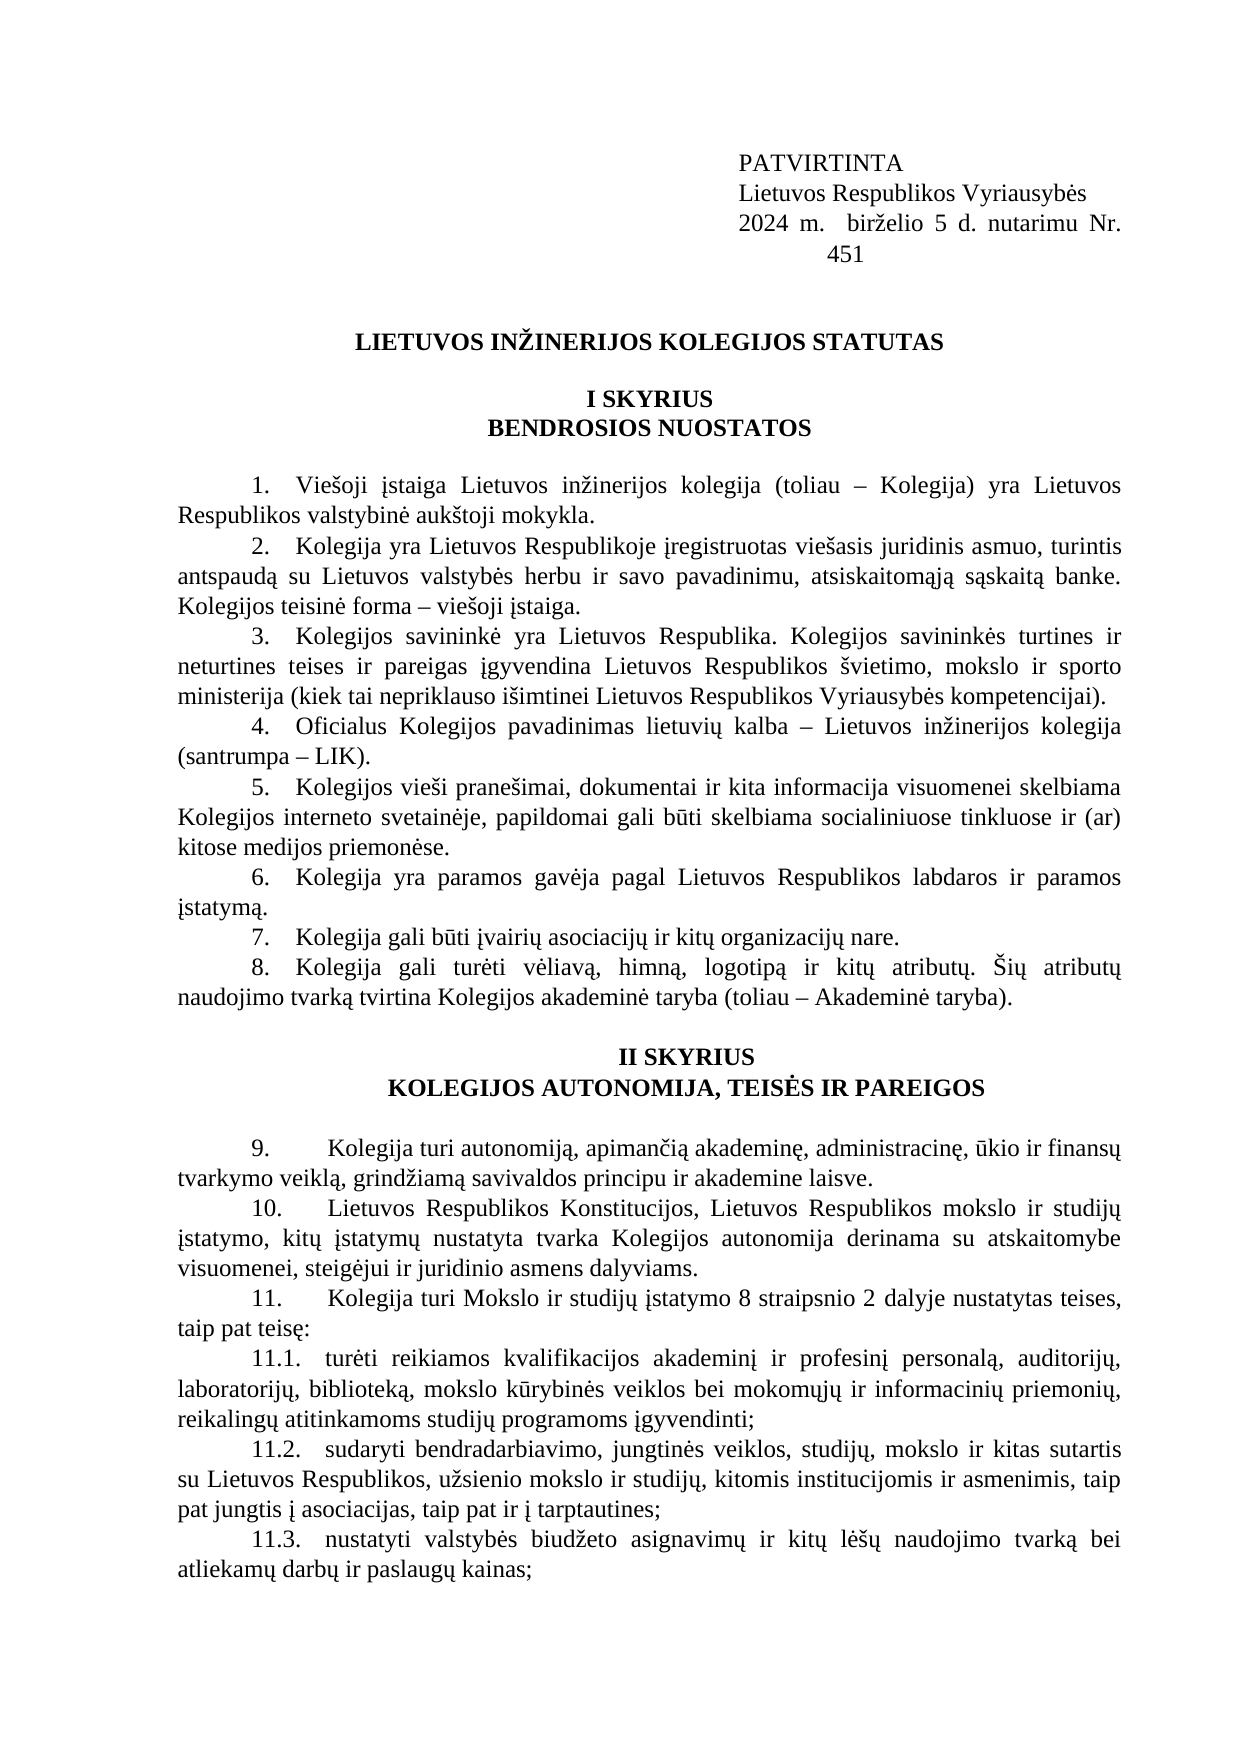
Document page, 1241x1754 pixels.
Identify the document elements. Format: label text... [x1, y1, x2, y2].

text KOLEGIJOS AUTONOMIJA, TEISĖS IR PAREIGOS [177, 1073, 1122, 1101]
text 9. Kolegija turi autonomiją, apimančią akademinę, administracinę, ūkio ir finansų tvarkymo veiklą, grindžiamą savivaldos principu ir akademine laisve. [177, 1133, 1122, 1192]
text 2024 m. birželio 5 d. nutarimu Nr. 451 [738, 208, 1122, 268]
text 7. Kolegija gali būti įvairių asociacijų ir kitų organizacijų nare. [177, 922, 1122, 951]
text 6. Kolegija yra paramos gavėja pagal Lietuvos Respublikos labdaros ir paramos įstatymą. [177, 862, 1122, 921]
text 3. Kolegijos savininkė yra Lietuvos Respublika. Kolegijos savininkės turtines ir neturtines teises ir pareigas įgyvendina Lietuvos Respublikos švietimo, mokslo ir sporto ministerija (kiek tai nepriklauso išimtinei Lietuvos Respublikos Vyriausybės kompetencijai). [177, 621, 1122, 710]
text 11.1. turėti reikiamos kvalifikacijos akademinį ir profesinį personalą, auditorijų, laboratorijų, biblioteką, mokslo kūrybinės veiklos bei mokomųjų ir informacinių priemonių, reikalingų atitinkamoms studijų programoms įgyvendinti; [177, 1343, 1122, 1432]
text II SKYRIUS [177, 1042, 1122, 1071]
text 5. Kolegijos vieši pranešimai, dokumentai ir kita informacija visuomenei skelbiama Kolegijos interneto svetainėje, papildomai gali būti skelbiama socialiniuose tinkluose ir (ar) kitose medijos priemonėse. [177, 772, 1122, 861]
text 2. Kolegija yra Lietuvos Respublikoje įregistruotas viešasis juridinis asmuo, turintis antspaudą su Lietuvos valstybės herbu ir savo pavadinimu, atsiskaitomąją sąskaitą banke. Kolegijos teisinė forma – viešoji įstaiga. [177, 531, 1122, 620]
text PATVIRTINTA [738, 148, 1122, 176]
text Lietuvos Respublikos Vyriausybės [738, 178, 1122, 207]
text I SKYRIUS [177, 384, 1122, 413]
text 11.3. nustatyti valstybės biudžeto asignavimų ir kitų lėšų naudojimo tvarką bei atliekamų darbų ir paslaugų kainas; [177, 1524, 1122, 1583]
text 1. Viešoji įstaiga Lietuvos inžinerijos kolegija (toliau – Kolegija) yra Lietuvos Respublikos valstybinė aukštoji mokykla. [177, 471, 1122, 529]
text 4. Oficialus Kolegijos pavadinimas lietuvių kalba – Lietuvos inžinerijos kolegija (santrumpa – LIK). [177, 711, 1122, 770]
text 11. Kolegija turi Mokslo ir studijų įstatymo 8 straipsnio 2 dalyje nustatytas teises, taip pat teisę: [177, 1283, 1122, 1342]
text LIETUVOS INŽINERIJOS KOLEGIJOS STATUTAS [177, 327, 1122, 356]
text 11.2. sudaryti bendradarbiavimo, jungtinės veiklos, studijų, mokslo ir kitas sutartis su Lietuvos Respublikos, užsienio mokslo ir studijų, kitomis institucijomis ir asmenimis, taip pat jungtis į asociacijas, taip pat ir į tarptautines; [177, 1434, 1122, 1523]
text 10. Lietuvos Respublikos Konstitucijos, Lietuvos Respublikos mokslo ir studijų įstatymo, kitų įstatymų nustatyta tvarka Kolegijos autonomija derinama su atskaitomybe visuomenei, steigėjui ir juridinio asmens dalyviams. [177, 1193, 1122, 1282]
text 8. Kolegija gali turėti vėliavą, himną, logotipą ir kitų atributų. Šių atributų naudojimo tvarką tvirtina Kolegijos akademinė taryba (toliau – Akademinė taryba). [177, 952, 1122, 1011]
text BENDROSIOS NUOSTATOS [177, 413, 1122, 442]
